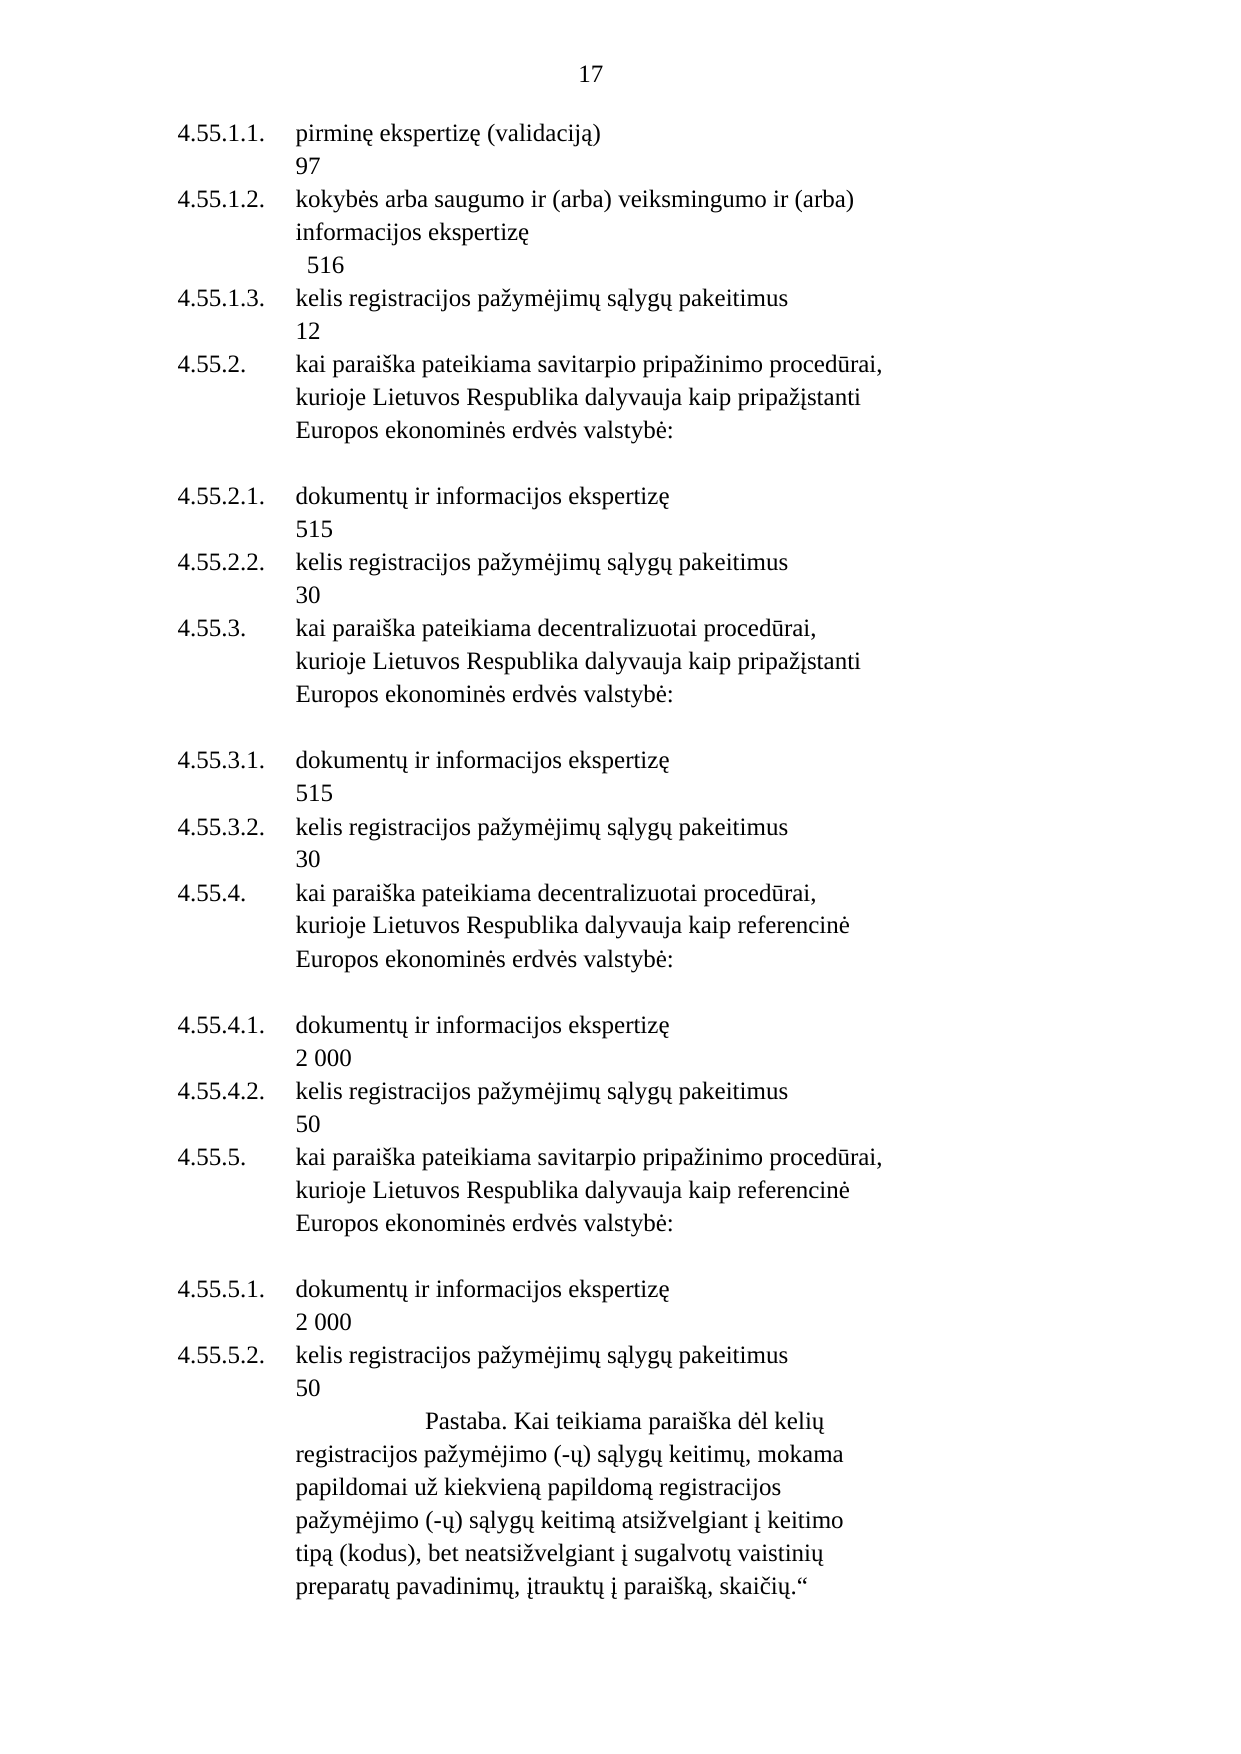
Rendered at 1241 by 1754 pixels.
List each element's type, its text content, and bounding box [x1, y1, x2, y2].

text 4.55.4.1. dokumentų ir informacijos ekspertizę 2 000 [177, 1010, 886, 1071]
text 4.55.1.2. kokybės arba saugumo ir (arba) veiksmingumo ir (arba) informacijos ekspertizę 516 [177, 184, 886, 279]
text 4.55.2.2. kelis registracijos pažymėjimų sąlygų pakeitimus 30 [177, 547, 886, 609]
text 4.55.1.3. kelis registracijos pažymėjimų sąlygų pakeitimus 12 [177, 283, 886, 345]
text 4.55.3.1. dokumentų ir informacijos ekspertizę 515 [177, 746, 886, 807]
text 4.55.3.2. kelis registracijos pažymėjimų sąlygų pakeitimus 30 [177, 812, 886, 873]
text 4.55.4. kai paraiška pateikiama decentralizuotai procedūrai, kurioje Lietuvos Respublika dalyvauja kaip referencinė Europos ekonominės erdvės valstybė: [177, 878, 886, 1005]
text 4.55.5.2. kelis registracijos pažymėjimų sąlygų pakeitimus 50 [177, 1340, 886, 1402]
text 4.55.3. kai paraiška pateikiama decentralizuotai procedūrai, kurioje Lietuvos Respublika dalyvauja kaip pripažįstanti Europos ekonominės erdvės valstybė: [177, 613, 886, 741]
text 4.55.1.1. pirminę ekspertizę (validaciją) 97 [177, 118, 886, 180]
text 4.55.2. kai paraiška pateikiama savitarpio pripažinimo procedūrai, kurioje Lietuvos Respublika dalyvauja kaip pripažįstanti Europos ekonominės erdvės valstybė: [177, 349, 886, 477]
text Pastaba. Kai teikiama paraiška dėl kelių registracijos pažymėjimo (-ų) sąlygų keitimų, mokama papildomai už kiekvieną papildomą registracijos pažymėjimo (-ų) sąlygų keitimą atsižvelgiant į keitimo tipą (kodus), bet neatsižvelgiant į sugalvotų vaistinių preparatų pavadinimų, įtrauktų į paraišką, skaičių.“ [295, 1406, 886, 1633]
text 4.55.2.1. dokumentų ir informacijos ekspertizę 515 [177, 481, 886, 543]
text 4.55.5.1. dokumentų ir informacijos ekspertizę 2 000 [177, 1274, 886, 1336]
text 4.55.5. kai paraiška pateikiama savitarpio pripažinimo procedūrai, kurioje Lietuvos Respublika dalyvauja kaip referencinė Europos ekonominės erdvės valstybė: [177, 1142, 886, 1269]
text 4.55.4.2. kelis registracijos pažymėjimų sąlygų pakeitimus 50 [177, 1076, 886, 1137]
